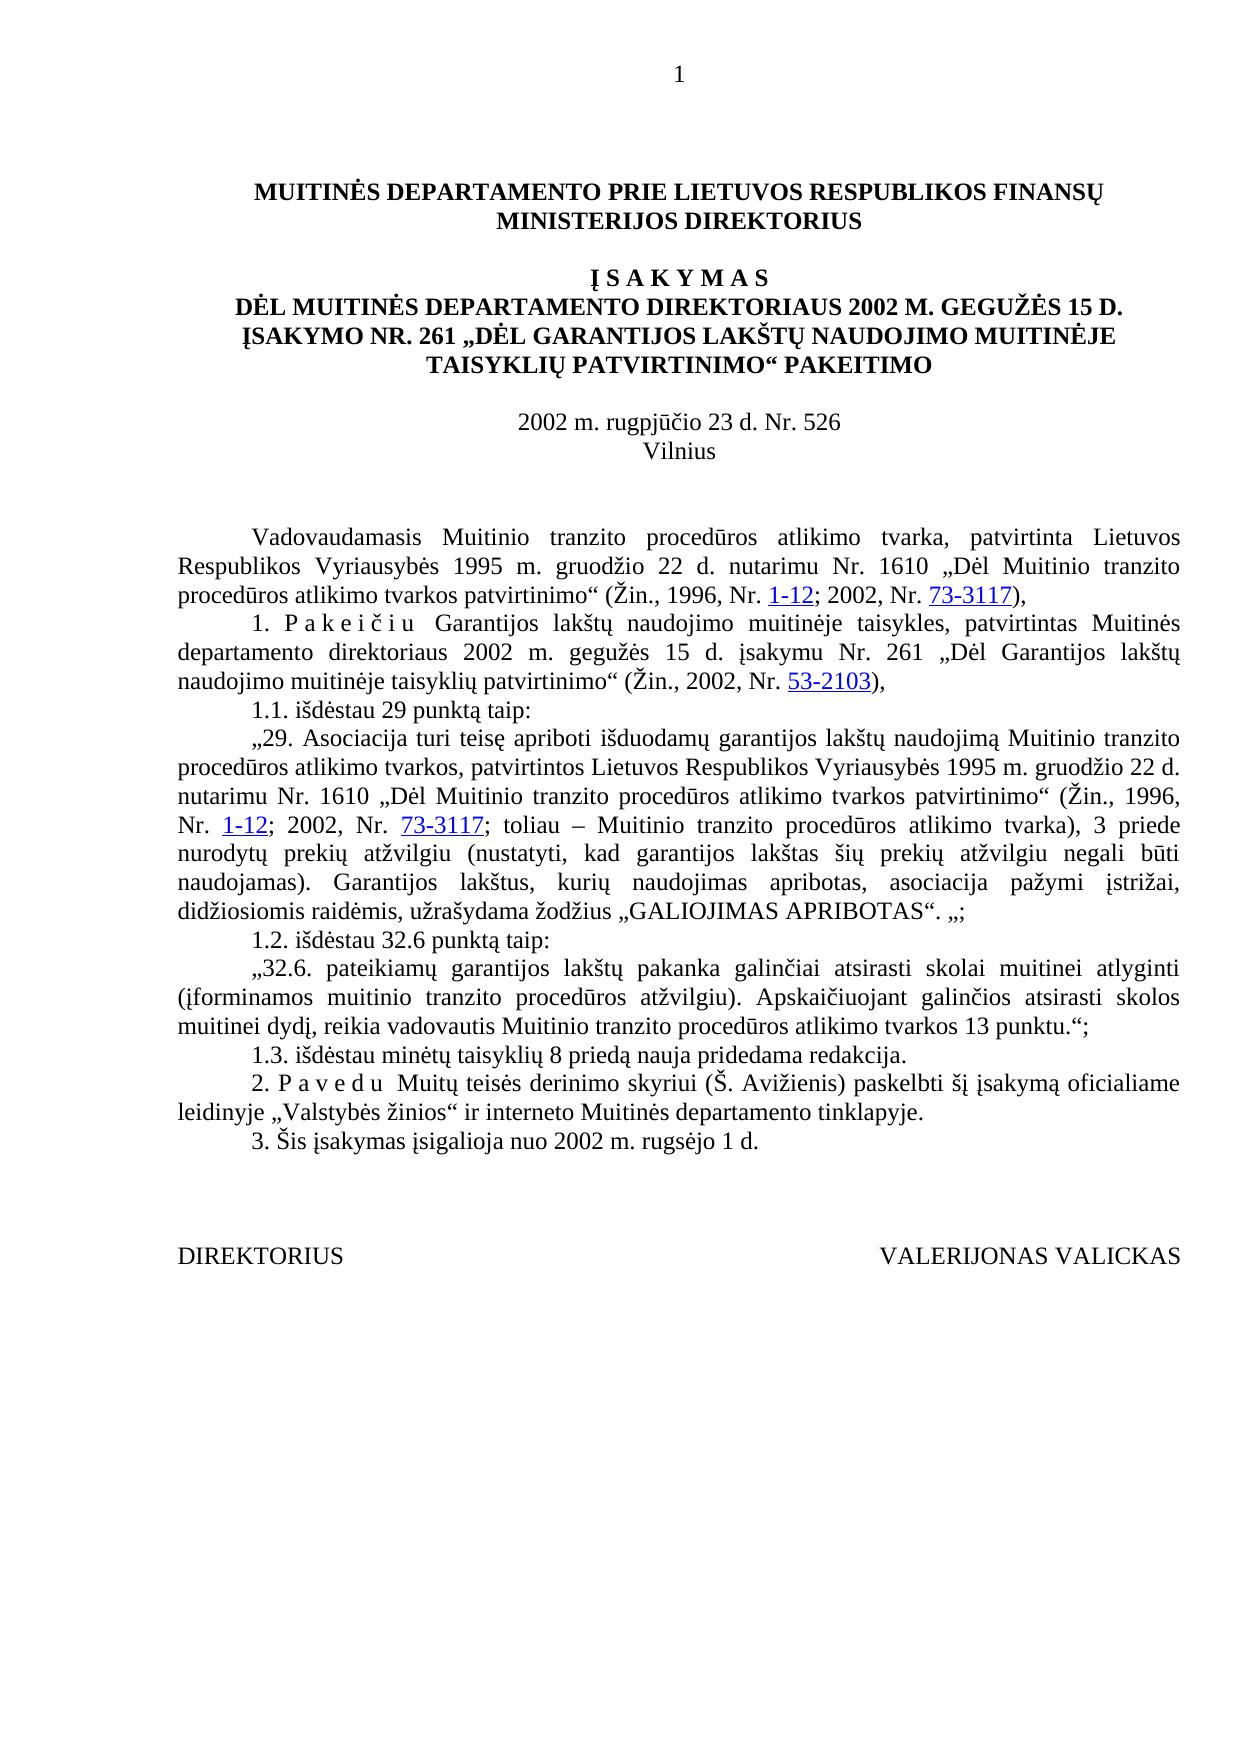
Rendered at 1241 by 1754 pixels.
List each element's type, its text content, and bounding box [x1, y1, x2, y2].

text 1.2. išdėstau 32.6 punktą taip: [177, 925, 1181, 953]
text Vadovaudamasis Muitinio tranzito procedūros atlikimo tvarka, patvirtinta Lietuvos Respublikos Vyriausybės 1995 m. gruodžio 22 d. nutarimu Nr. 1610 „Dėl Muitinio tranzito procedūros atlikimo tvarkos patvirtinimo“ (Žin., 1996, Nr. 1-12; 2002, Nr. 73-3117), [177, 522, 1181, 608]
text 1. Pakeičiu Garantijos lakštų naudojimo muitinėje taisykles, patvirtintas Muitinės departamento direktoriaus 2002 m. gegužės 15 d. įsakymu Nr. 261 „Dėl Garantijos lakštų naudojimo muitinėje taisyklių patvirtinimo“ (Žin., 2002, Nr. 53-2103), [177, 608, 1181, 695]
text 3. Šis įsakymas įsigalioja nuo 2002 m. rugsėjo 1 d. [177, 1126, 1181, 1155]
text 2. Pavedu Muitų teisės derinimo skyriui (Š. Avižienis) paskelbti šį įsakymą oficialiame leidinyje „Valstybės žinios“ ir interneto Muitinės departamento tinklapyje. [177, 1068, 1181, 1126]
text 1.1. išdėstau 29 punktą taip: [177, 695, 1181, 723]
text Vilnius [177, 436, 1181, 465]
text DĖL MUITINĖS DEPARTAMENTO DIREKTORIAUS 2002 M. GEGUŽĖS 15 D. ĮSAKYMO NR. 261 „DĖL GARANTIJOS LAKŠTŲ NAUDOJIMO MUITINĖJE TAISYKLIŲ PATVIRTINIMO“ PAKEITIMO [177, 292, 1181, 378]
text „32.6. pateikiamų garantijos lakštų pakanka galinčiai atsirasti skolai muitinei atlyginti (įforminamos muitinio tranzito procedūros atžvilgiu). Apskaičiuojant galinčios atsirasti skolos muitinei dydį, reikia vadovautis Muitinio tranzito procedūros atlikimo tvarkos 13 punktu.“; [177, 953, 1181, 1040]
text 2002 m. rugpjūčio 23 d. Nr. 526 [177, 407, 1181, 436]
text MUITINĖS DEPARTAMENTO PRIE LIETUVOS RESPUBLIKOS FINANSŲ MINISTERIJOS DIREKTORIUS [177, 177, 1181, 235]
text „29. Asociacija turi teisę apriboti išduodamų garantijos lakštų naudojimą Muitinio tranzito procedūros atlikimo tvarkos, patvirtintos Lietuvos Respublikos Vyriausybės 1995 m. gruodžio 22 d. nutarimu Nr. 1610 „Dėl Muitinio tranzito procedūros atlikimo tvarkos patvirtinimo“ (Žin., 1996, Nr. 1-12; 2002, Nr. 73-3117; toliau – Muitinio tranzito procedūros atlikimo tvarka), 3 priede nurodytų prekių atžvilgiu (nustatyti, kad garantijos lakštas šių prekių atžvilgiu negali būti naudojamas). Garantijos lakštus, kurių naudojimas apribotas, asociacija pažymi įstrižai, didžiosiomis raidėmis, užrašydama žodžius „GALIOJIMAS APRIBOTAS“. „; [177, 723, 1181, 925]
text 1.3. išdėstau minėtų taisyklių 8 priedą nauja pridedama redakcija. [177, 1040, 1181, 1068]
text Direktorius Valerijonas Valickas [177, 1241, 1181, 1270]
text Į S A K Y M A S [177, 263, 1181, 292]
